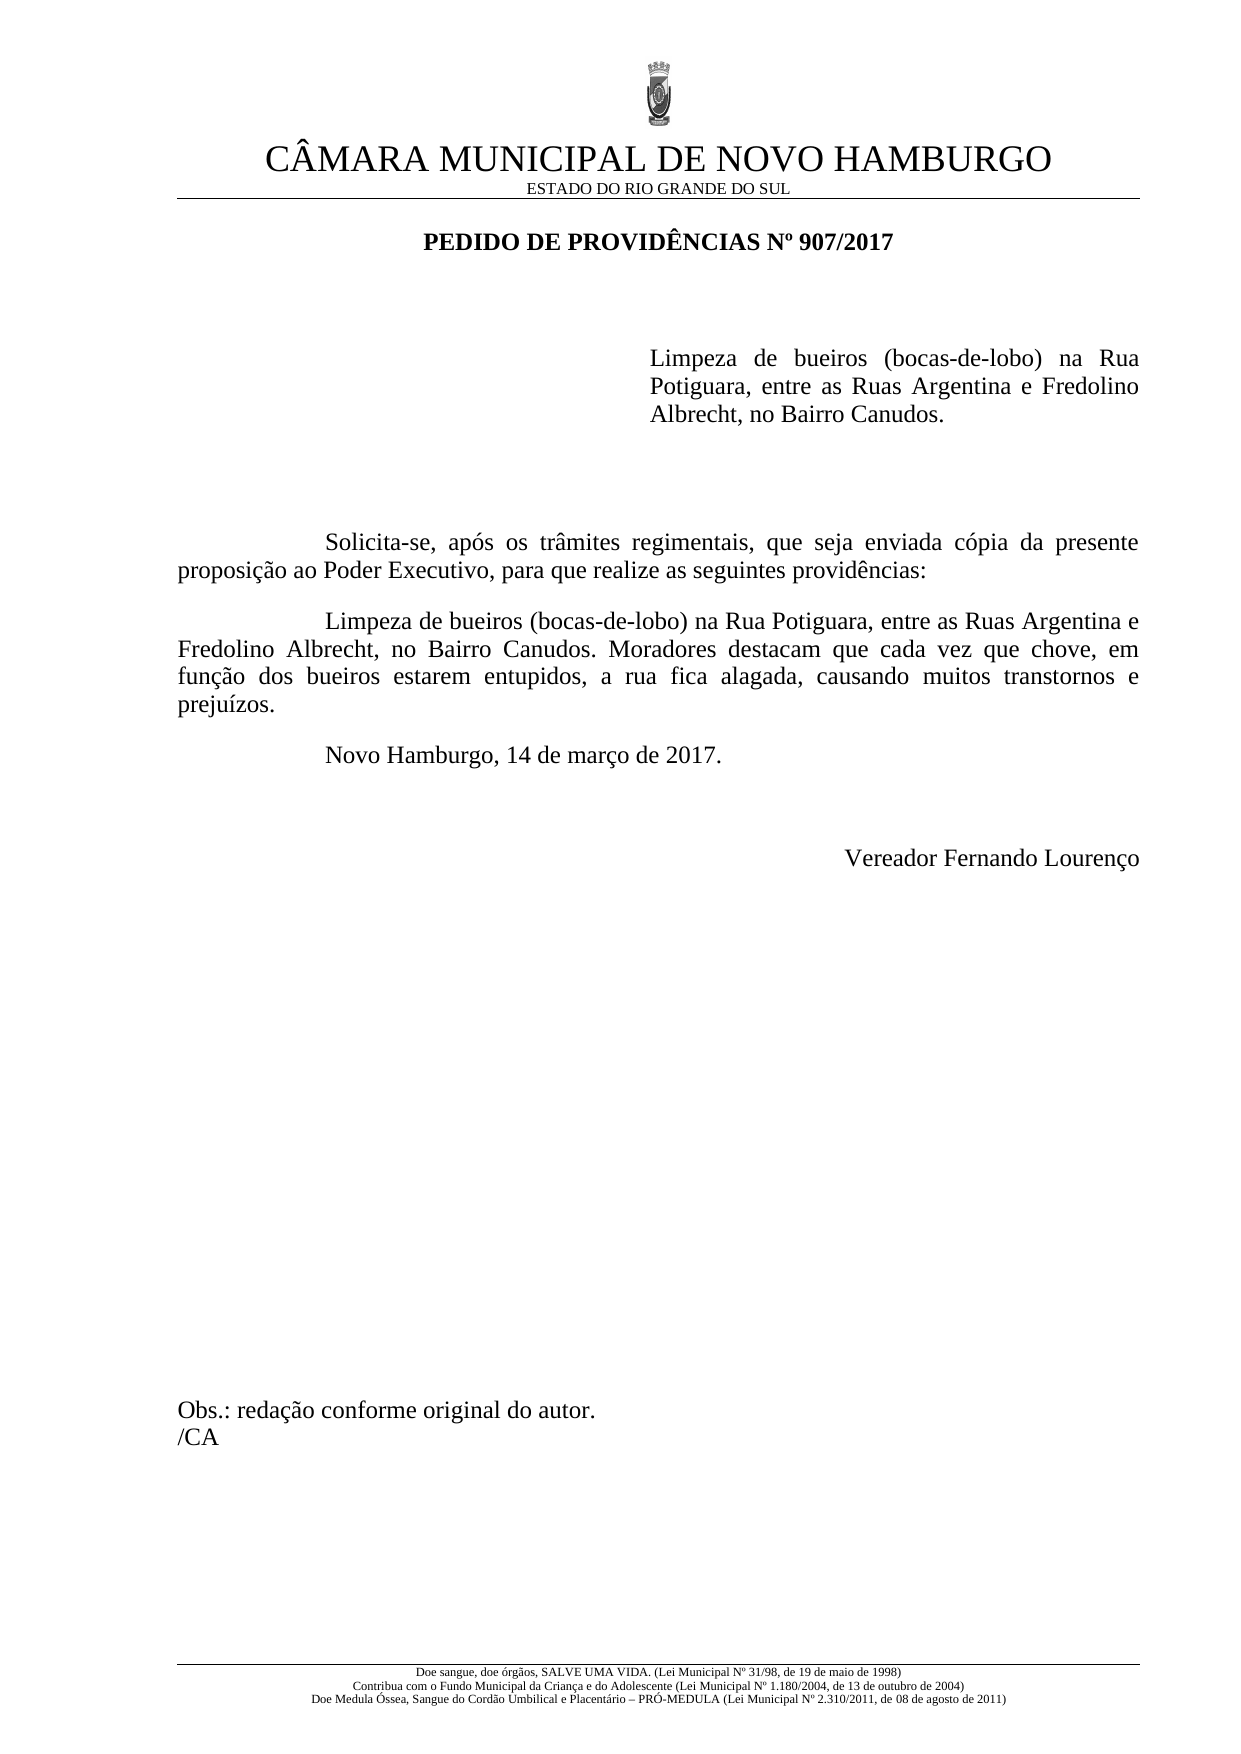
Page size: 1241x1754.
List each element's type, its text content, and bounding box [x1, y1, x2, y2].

text Novo Hamburgo, 14 de março de 2017. [177, 741, 1140, 769]
text Limpeza de bueiros (bocas-de-lobo) na Rua Potiguara, entre as Ruas Argentina e Fredolino Albrecht, no Bairro Canudos. Moradores destacam que cada vez que chove, em função dos bueiros estarem entupidos, a rua fica alagada, causando muitos transtornos e prejuízos. [177, 607, 1140, 718]
text Solicita-se, após os trâmites regimentais, que seja enviada cópia da presente proposição ao Poder Executivo, para que realize as seguintes providências: [177, 528, 1140, 583]
text /CA [177, 1423, 1140, 1451]
text Limpeza de bueiros (bocas-de-lobo) na Rua Potiguara, entre as Ruas Argentina e Fredolino Albrecht, no Bairro Canudos. [649, 344, 1140, 428]
text Obs.: redação conforme original do autor. [177, 1396, 1140, 1423]
text Vereador Fernando Lourenço [177, 844, 1140, 872]
text PEDIDO DE PROVIDÊNCIAS Nº 907/2017 [177, 228, 1140, 256]
